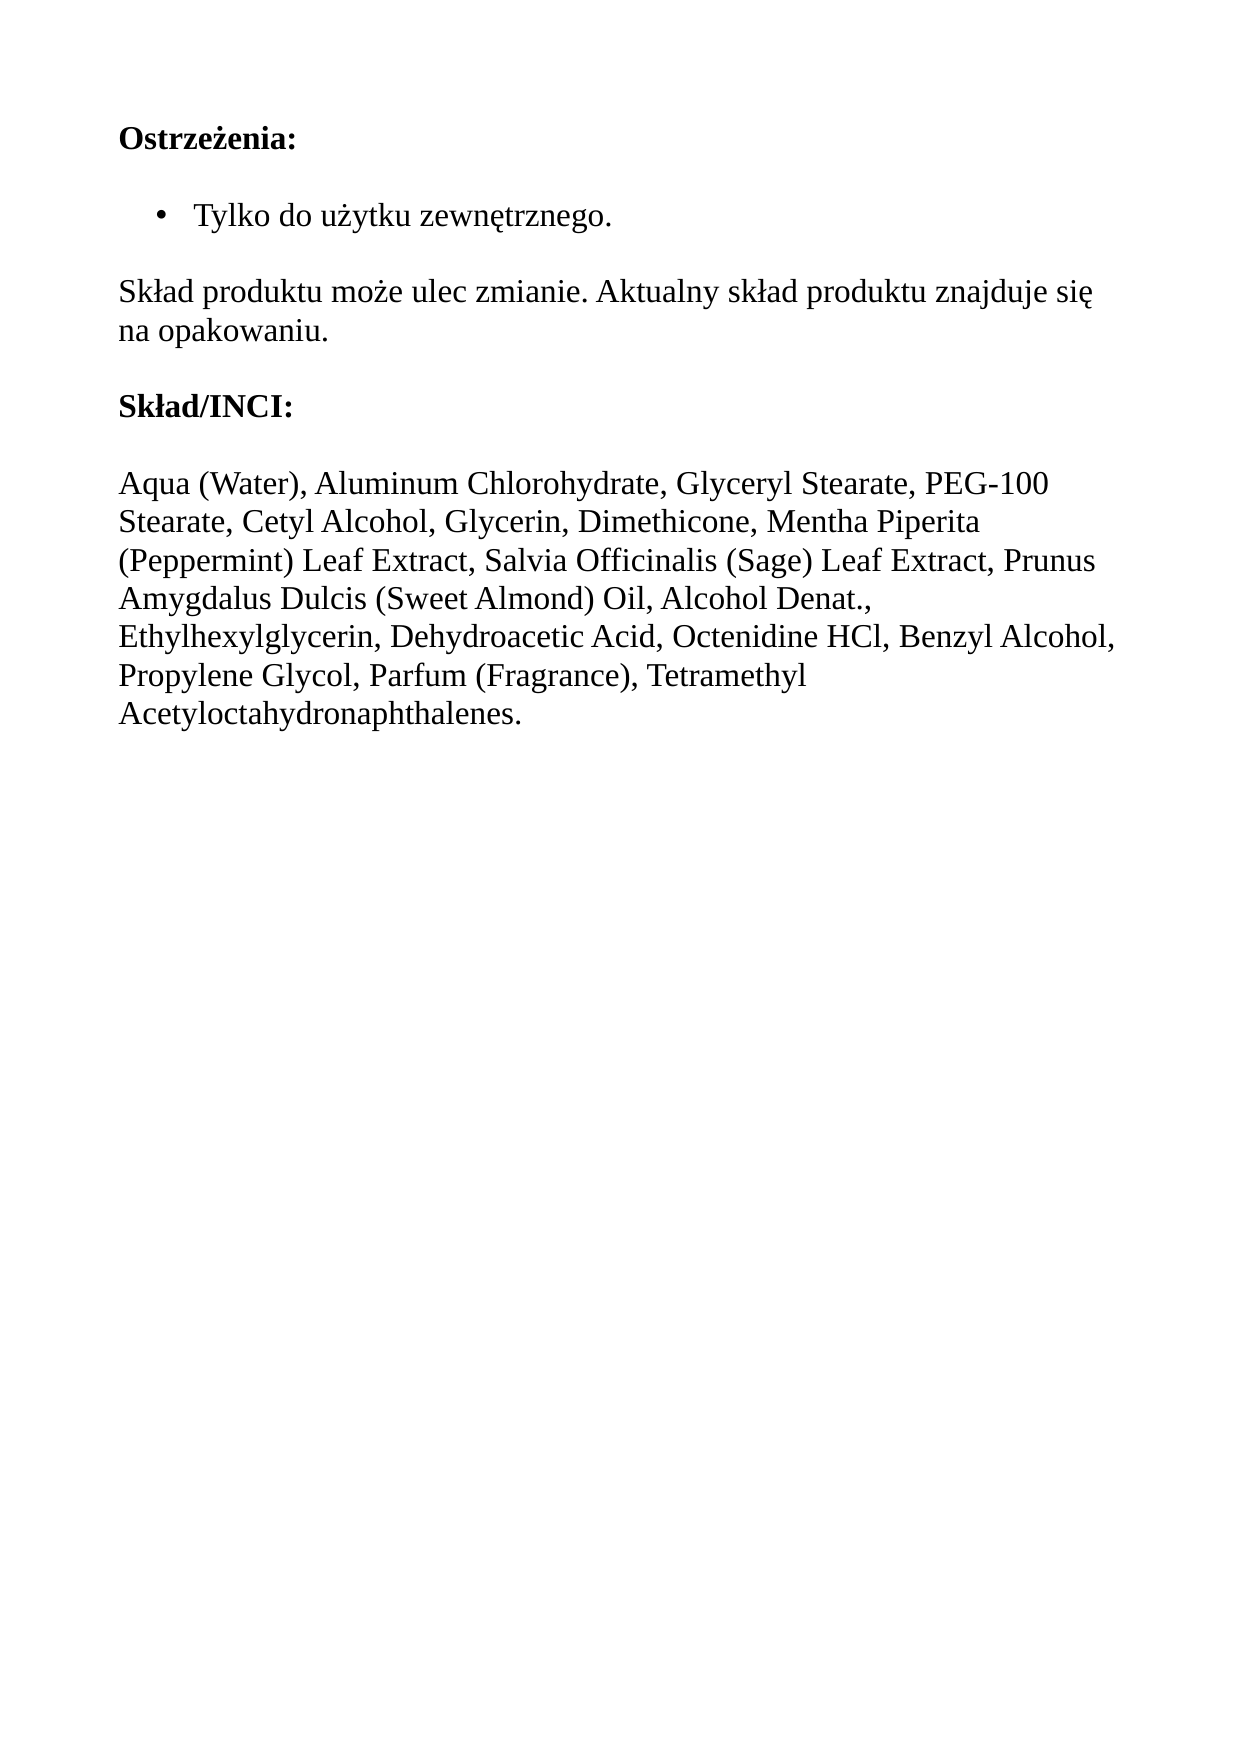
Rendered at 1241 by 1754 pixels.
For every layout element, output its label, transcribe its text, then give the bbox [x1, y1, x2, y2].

text Skład/INCI: [118, 386, 1122, 425]
list Tylko do użytku zewnętrznego. [156, 195, 1122, 233]
text Ostrzeżenia: [118, 118, 1122, 156]
text Skład produktu może ulec zmianie. Aktualny skład produktu znajduje się na opakowaniu. [118, 271, 1122, 348]
text Aqua (Water), Aluminum Chlorohydrate, Glyceryl Stearate, PEG-100 Stearate, Cetyl Alcohol, Glycerin, Dimethicone, Mentha Piperita (Peppermint) Leaf Extract, Salvia Officinalis (Sage) Leaf Extract, Prunus Amygdalus Dulcis (Sweet Almond) Oil, Alcohol Denat., Ethylhexylglycerin, Dehydroacetic Acid, Octenidine HCl, Benzyl Alcohol, Propylene Glycol, Parfum (Fragrance), Tetramethyl Acetyloctahydronaphthalenes. [118, 463, 1122, 731]
